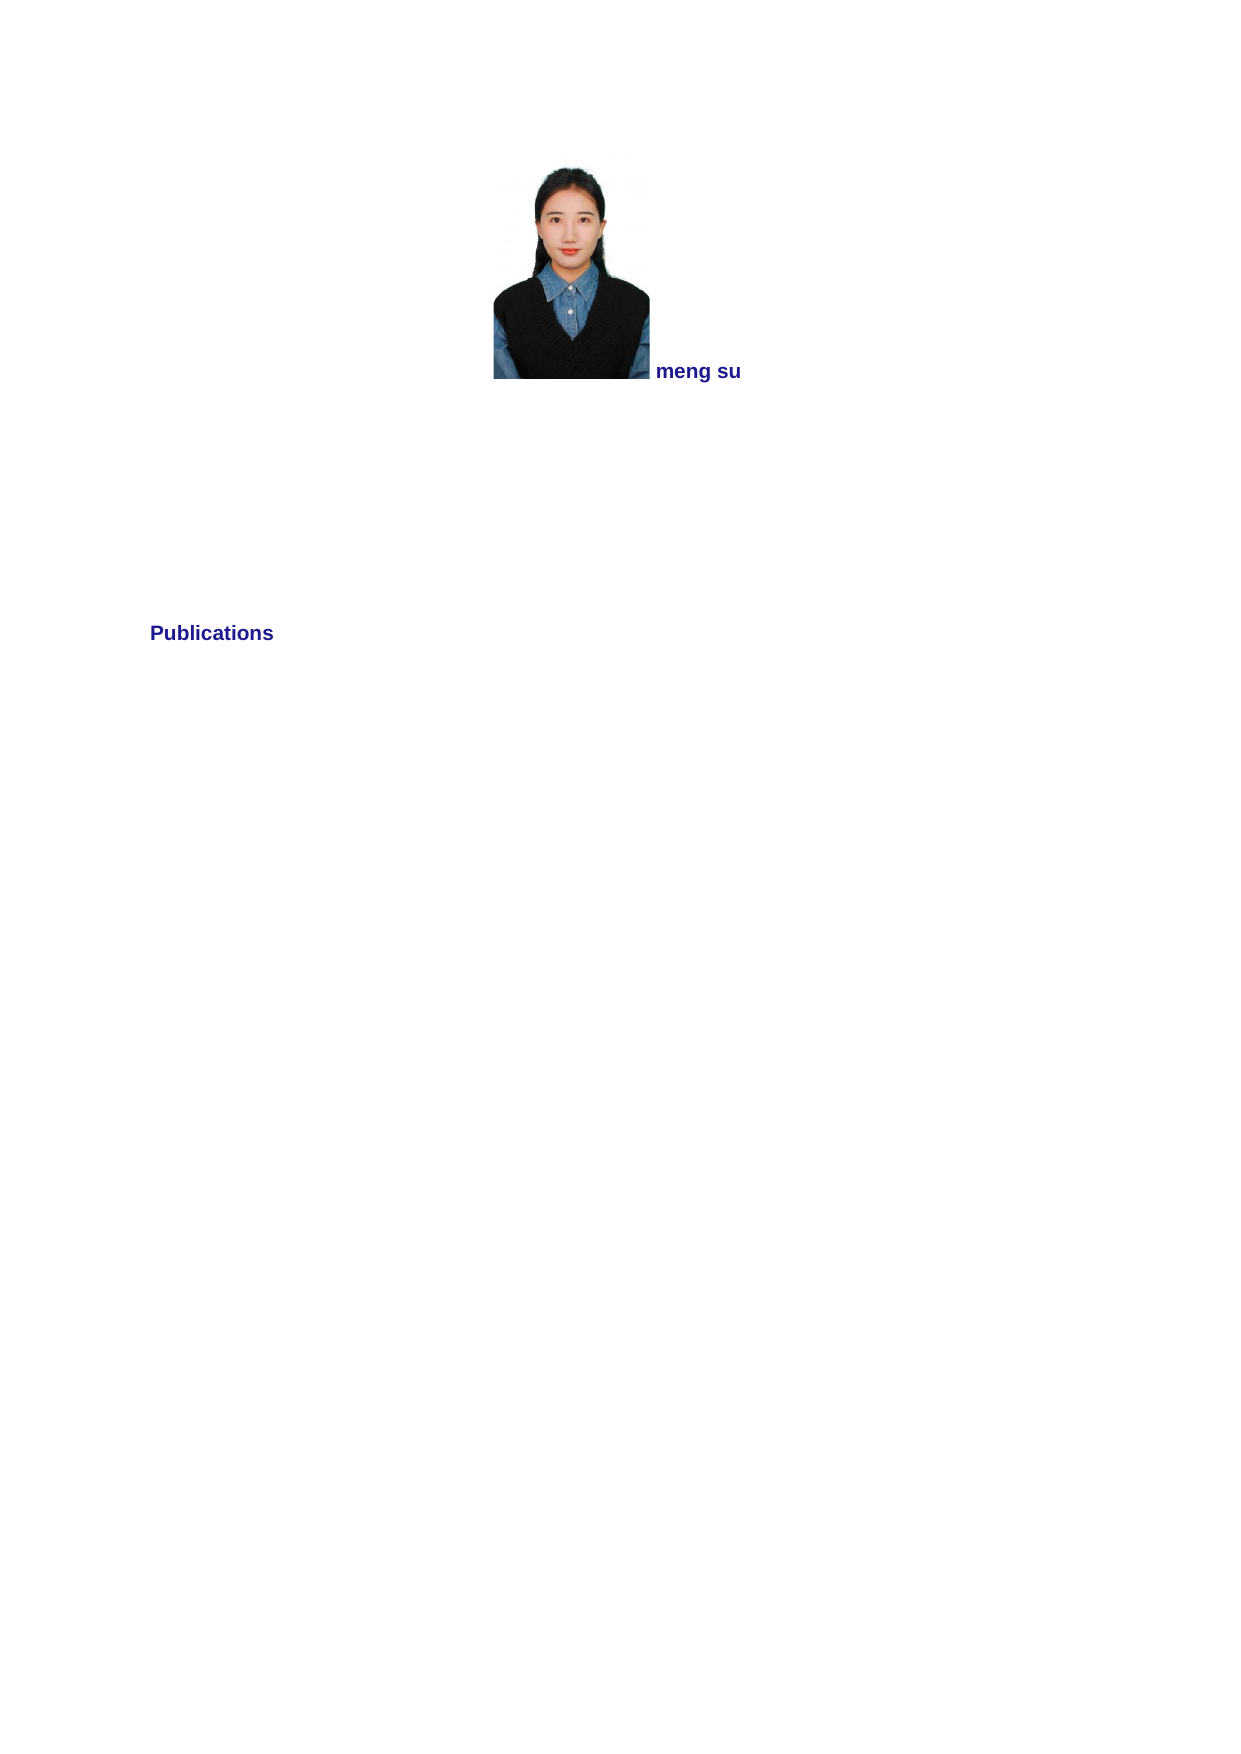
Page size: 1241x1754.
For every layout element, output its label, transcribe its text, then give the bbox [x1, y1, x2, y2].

subtitle Publications [150, 621, 1090, 645]
picture [493, 150, 650, 379]
subtitle meng su [150, 150, 1090, 382]
